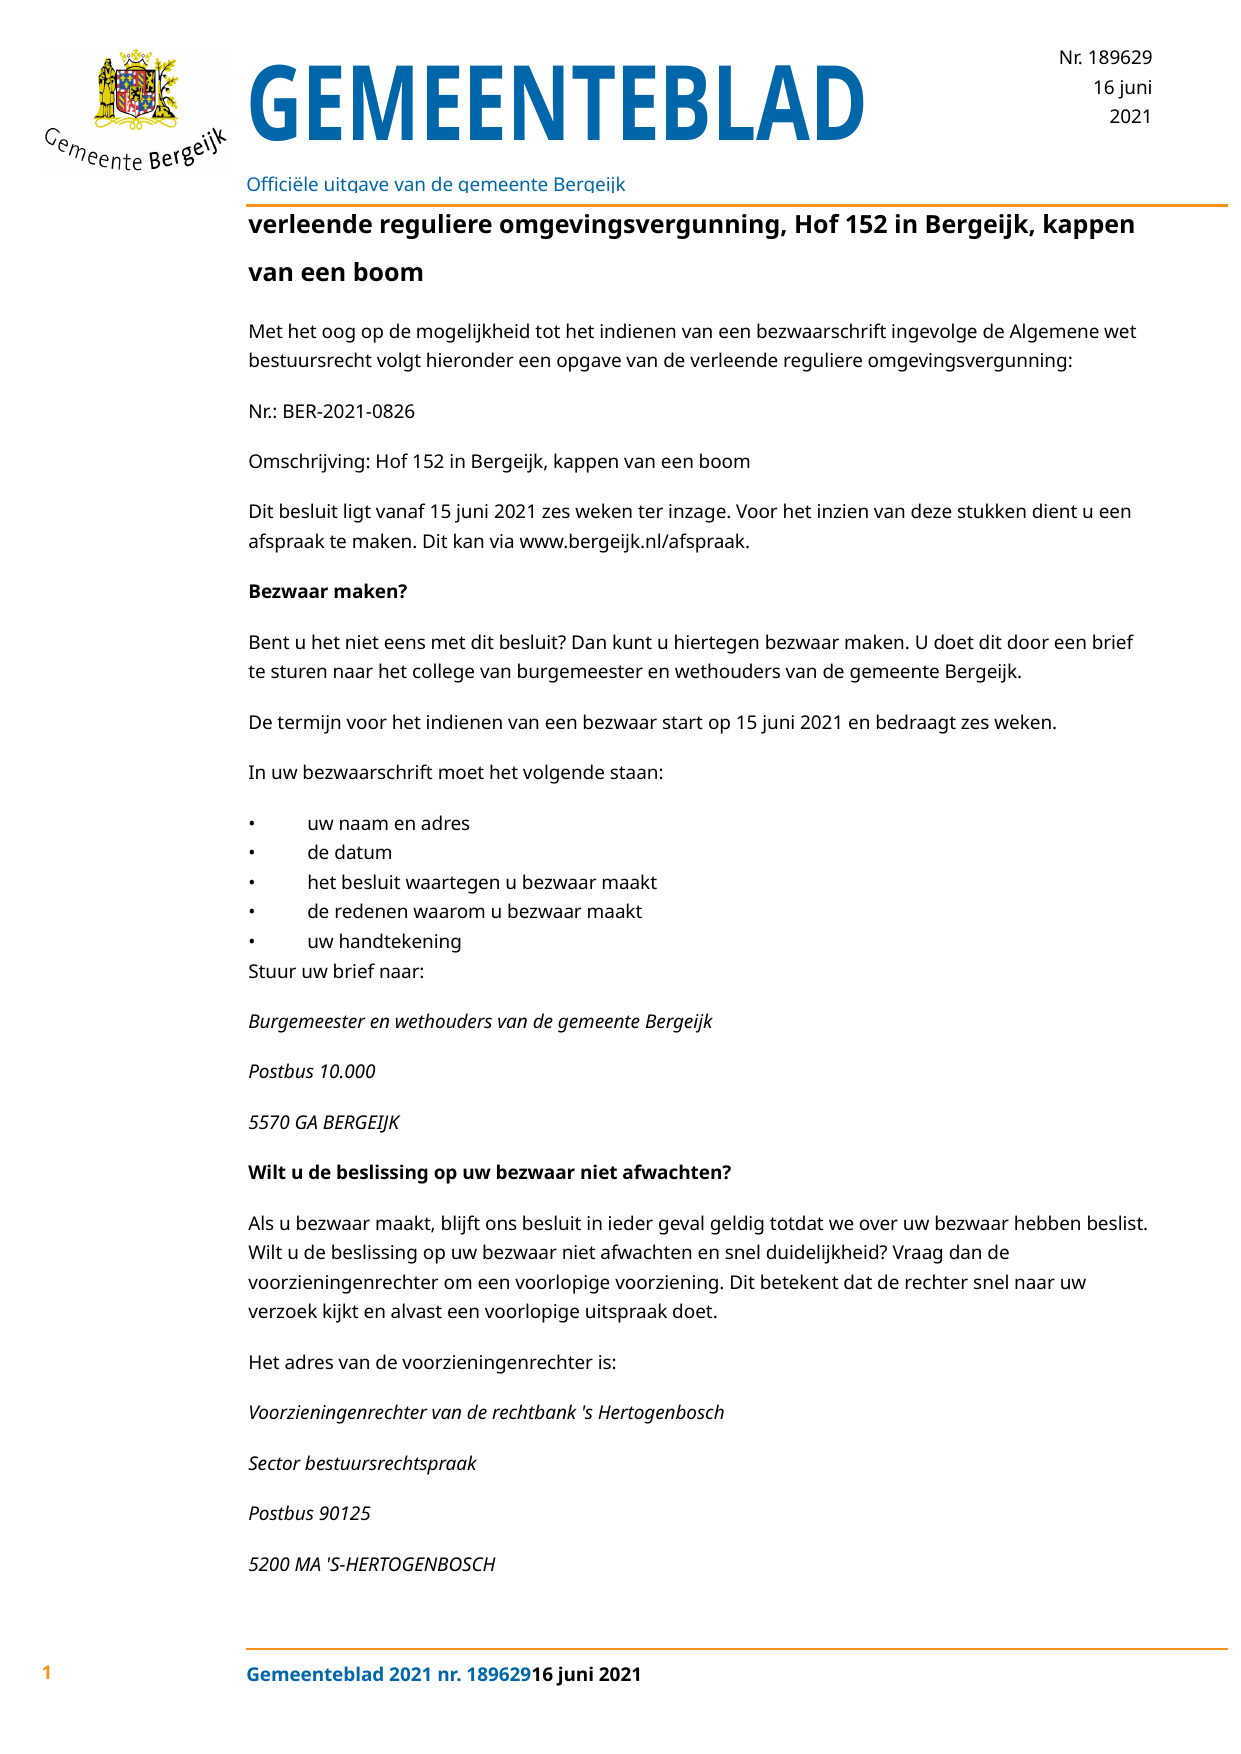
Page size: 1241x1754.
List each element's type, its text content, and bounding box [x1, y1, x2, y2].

text Dit besluit ligt vanaf 15 juni 2021 zes weken ter inzage. Voor het inzien van deze stukken dient u een afspraak te maken. Dit kan via www.bergeijk.nl/afspraak. [248, 499, 1152, 554]
text Burgemeester en wethouders van de gemeente Bergeijk [248, 1008, 1152, 1034]
list de redenen waarom u bezwaar maakt [248, 899, 1152, 924]
text Omschrijving: Hof 152 in Bergeijk, kappen van een boom [248, 448, 1152, 474]
text Wilt u de beslissing op uw bezwaar niet afwachten? [248, 1159, 1152, 1185]
text verleende reguliere omgevingsvergunning, Hof 152 in Bergeijk, kappen van een boom [248, 207, 1152, 288]
text In uw bezwaarschrift moet het volgende staan: [248, 759, 1152, 785]
text 5570 GA BERGEIJK [248, 1109, 1152, 1135]
list het besluit waartegen u bezwaar maakt [248, 869, 1152, 895]
text Met het oog op de mogelijkheid tot het indienen van een bezwaarschrift ingevolge de Algemene wet bestuursrecht volgt hieronder een opgave van de verleende reguliere omgevingsvergunning: [248, 318, 1152, 373]
text Als u bezwaar maakt, blijft ons besluit in ieder geval geldig totdat we over uw bezwaar hebben beslist. Wilt u de beslissing op uw bezwaar niet afwachten en snel duidelijkheid? Vraag dan de voorzieningenrechter om een voorlopige voorziening. Dit betekent dat de rechter snel naar uw verzoek kijkt en alvast een voorlopige uitspraak doet. [248, 1210, 1152, 1324]
list de datum [248, 839, 1152, 865]
list uw naam en adres [248, 810, 1152, 836]
text Postbus 90125 [248, 1500, 1152, 1526]
text Het adres van de voorzieningenrechter is: [248, 1349, 1152, 1375]
text Postbus 10.000 [248, 1059, 1152, 1084]
picture [41, 47, 231, 172]
text Nr.: BER-2021-0826 [248, 398, 1152, 424]
text Bent u het niet eens met dit besluit? Dan kunt u hiertegen bezwaar maken. U doet dit door een brief te sturen naar het college van burgemeester en wethouders van de gemeente Bergeijk. [248, 629, 1152, 684]
text De termijn voor het indienen van een bezwaar start op 15 juni 2021 en bedraagt zes weken. [248, 709, 1152, 735]
list uw handtekening [248, 928, 1152, 954]
text Sector bestuursrechtspraak [248, 1450, 1152, 1476]
text Voorzieningenrechter van de rechtbank 's Hertogenbosch [248, 1399, 1152, 1425]
text Bezwaar maken? [248, 579, 1152, 604]
text 5200 MA 'S-HERTOGENBOSCH [248, 1551, 1152, 1577]
text Stuur uw brief naar: [248, 958, 1152, 984]
